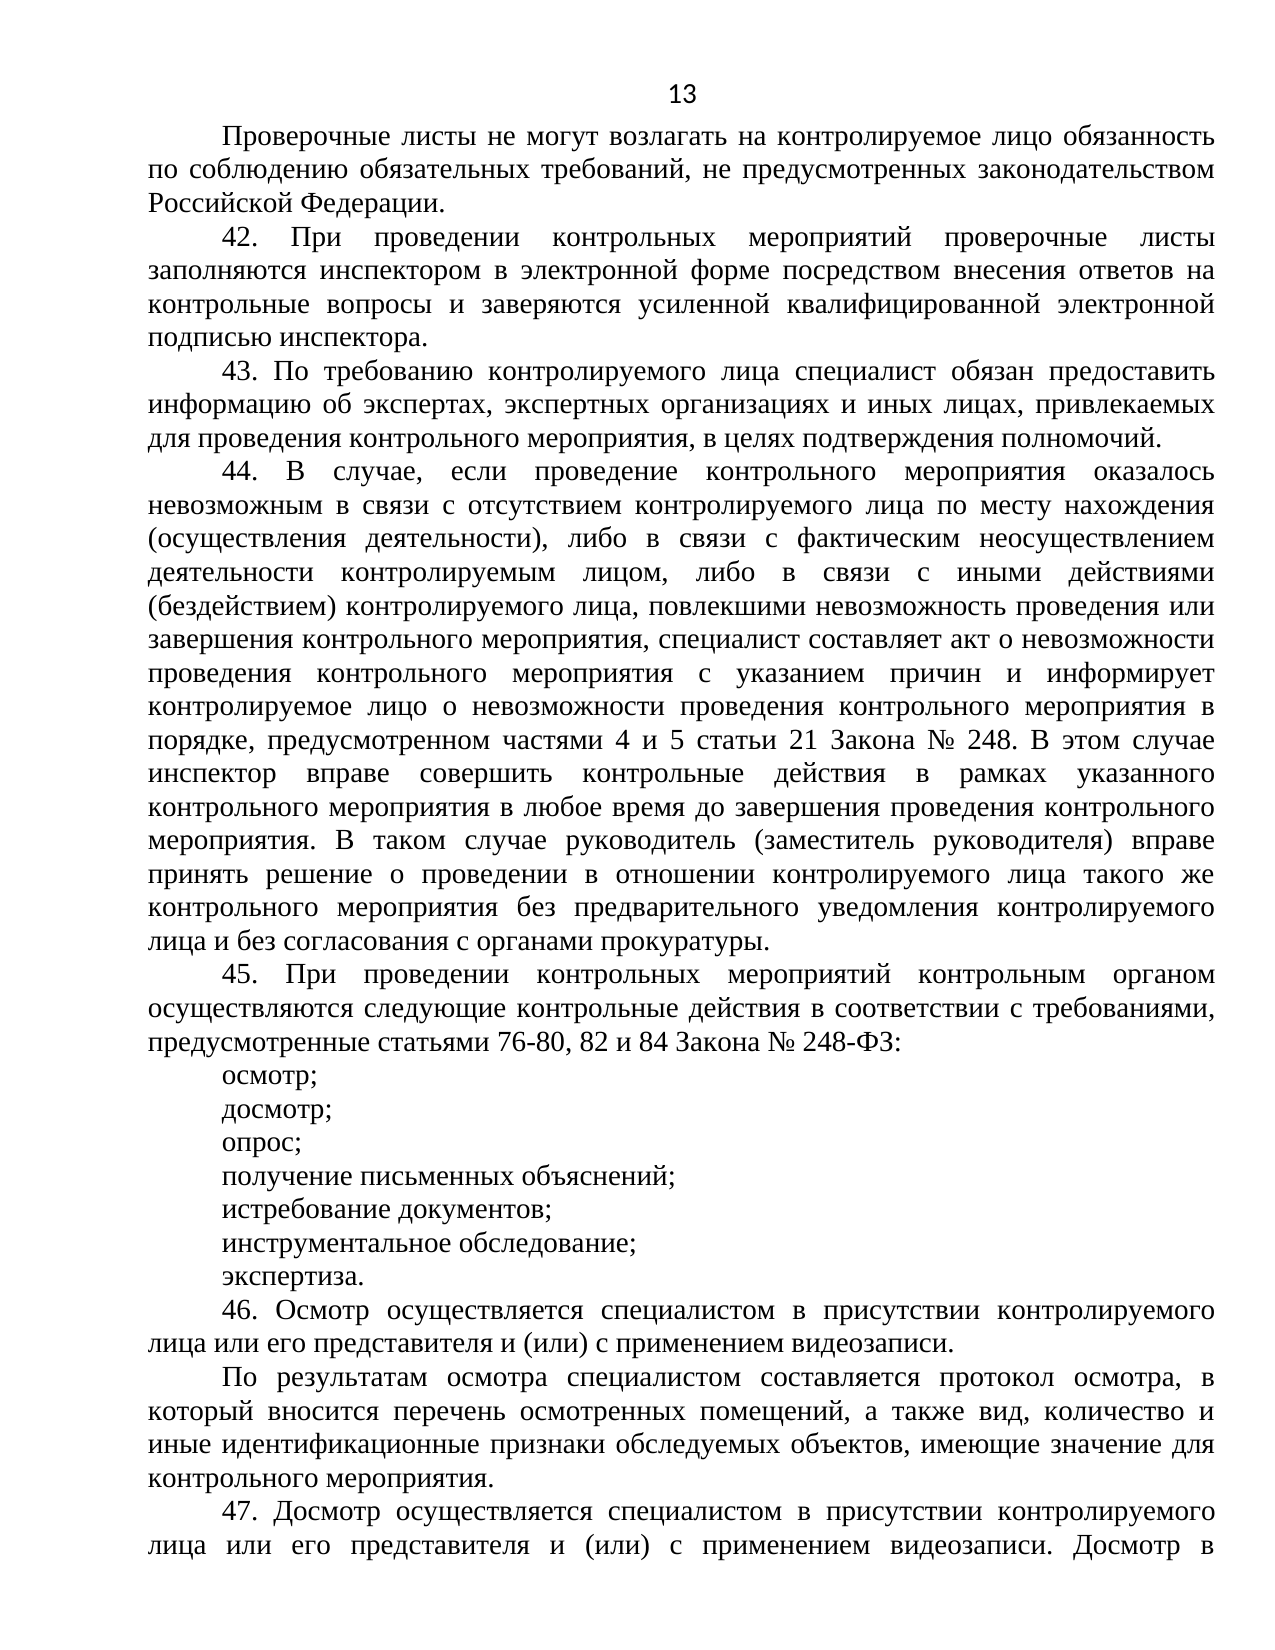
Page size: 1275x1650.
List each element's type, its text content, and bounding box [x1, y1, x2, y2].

text 44. В случае, если проведение контрольного мероприятия оказалось невозможным в связи с отсутствием контролируемого лица по месту нахождения (осуществления деятельности), либо в связи с фактическим неосуществлением деятельности контролируемым лицом, либо в связи с иными действиями (бездействием) контролируемого лица, повлекшими невозможность проведения или завершения контрольного мероприятия, специалист составляет акт о невозможности проведения контрольного мероприятия с указанием причин и информирует контролируемое лицо о невозможности проведения контрольного мероприятия в порядке, предусмотренном частями 4 и 5 статьи 21 Закона № 248. В этом случае инспектор вправе совершить контрольные действия в рамках указанного контрольного мероприятия в любое время до завершения проведения контрольного мероприятия. В таком случае руководитель (заместитель руководителя) вправе принять решение о проведении в отношении контролируемого лица такого же контрольного мероприятия без предварительного уведомления контролируемого лица и без согласования с органами прокуратуры. [148, 453, 1216, 957]
text опрос; [148, 1124, 1216, 1158]
text 42. При проведении контрольных мероприятий проверочные листы заполняются инспектором в электронной форме посредством внесения ответов на контрольные вопросы и заверяются усиленной квалифицированной электронной подписью инспектора. [148, 219, 1216, 353]
text получение письменных объяснений; [148, 1158, 1216, 1191]
text экспертиза. [148, 1258, 1216, 1292]
text досмотр; [148, 1091, 1216, 1124]
text инструментальное обследование; [148, 1225, 1216, 1258]
text 45. При проведении контрольных мероприятий контрольным органом осуществляются следующие контрольные действия в соответствии с требованиями, предусмотренные статьями 76-80, 82 и 84 Закона № 248-ФЗ: [148, 957, 1216, 1057]
text осмотр; [148, 1057, 1216, 1091]
text По результатам осмотра специалистом составляется протокол осмотра, в который вносится перечень осмотренных помещений, а также вид, количество и иные идентификационные признаки обследуемых объектов, имеющие значение для контрольного мероприятия. [148, 1359, 1216, 1493]
text 46. Осмотр осуществляется специалистом в присутствии контролируемого лица или его представителя и (или) с применением видеозаписи. [148, 1292, 1216, 1359]
text истребование документов; [148, 1191, 1216, 1225]
text 43. По требованию контролируемого лица специалист обязан предоставить информацию об экспертах, экспертных организациях и иных лицах, привлекаемых для проведения контрольного мероприятия, в целях подтверждения полномочий. [148, 353, 1216, 453]
text 47. Досмотр осуществляется специалистом в присутствии контролируемого лица или его представителя и (или) с применением видеозаписи. Досмотр в [148, 1493, 1216, 1560]
text Проверочные листы не могут возлагать на контролируемое лицо обязанность по соблюдению обязательных требований, не предусмотренных законодательством Российской Федерации. [148, 118, 1216, 219]
